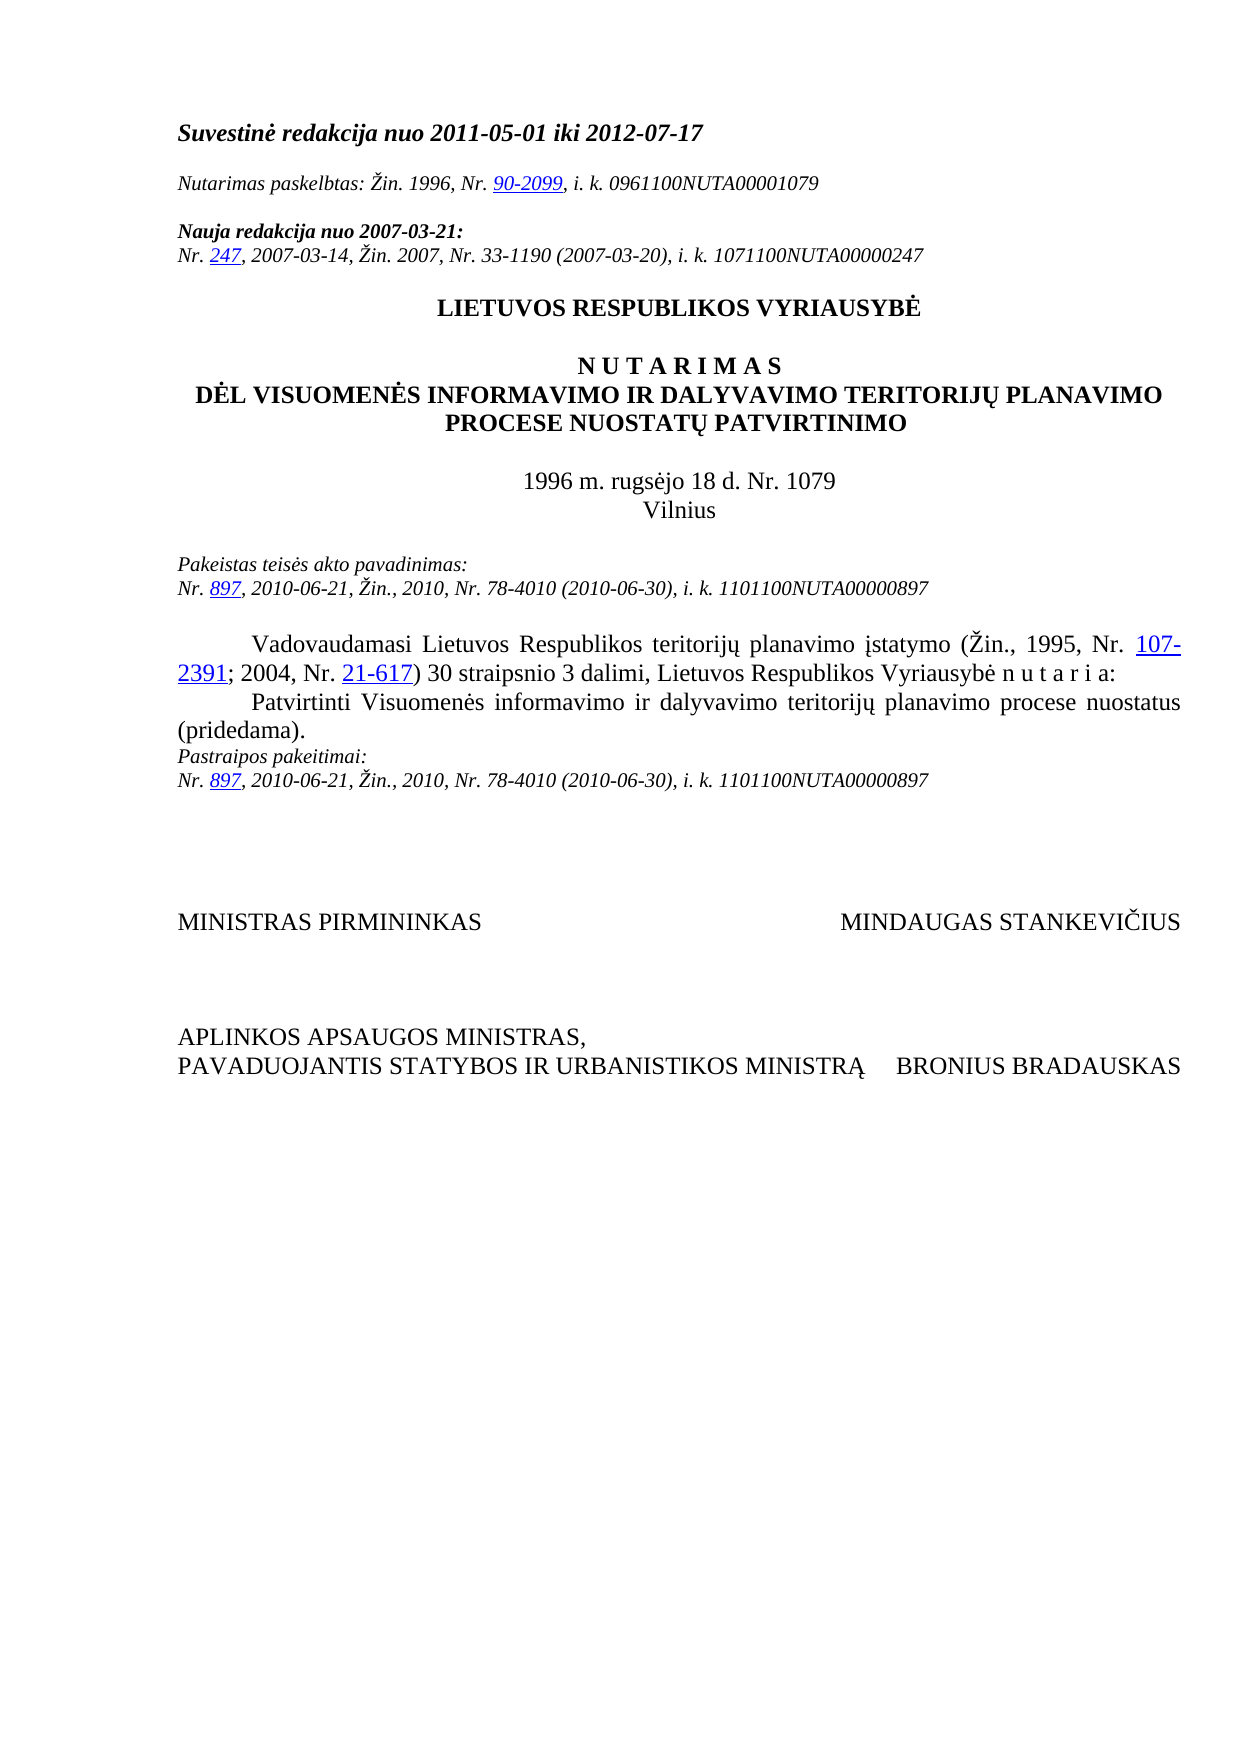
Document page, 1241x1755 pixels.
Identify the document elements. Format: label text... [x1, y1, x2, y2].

text Nauja redakcija nuo 2007-03-21: [177, 219, 1181, 243]
text N U T A R I M A S [177, 351, 1181, 380]
text PAVADUOJANTIS STATYBOS IR URBANISTIKOS MINISTRĄ BRONIUS BRADAUSKAS [177, 1051, 1181, 1080]
text Nr. 247, 2007-03-14, Žin. 2007, Nr. 33-1190 (2007-03-20), i. k. 1071100NUTA00000247 [177, 243, 1181, 267]
text Nr. 897, 2010-06-21, Žin., 2010, Nr. 78-4010 (2010-06-30), i. k. 1101100NUTA00000897 [177, 768, 1181, 792]
text MINISTRAS PIRMININKAS MINDAUGAS STANKEVIČIUS [177, 907, 1181, 936]
text Pastraipos pakeitimai: [177, 744, 1181, 768]
text Pakeistas teisės akto pavadinimas: [177, 552, 1181, 576]
text Vilnius [177, 495, 1181, 523]
text 1996 m. rugsėjo 18 d. Nr. 1079 [177, 466, 1181, 495]
text Vadovaudamasi Lietuvos Respublikos teritorijų planavimo įstatymo (Žin., 1995, Nr. 107-2391; 2004, Nr. 21-617) 30 straipsnio 3 dalimi, Lietuvos Respublikos Vyriausybė nutaria: [177, 629, 1181, 687]
text Nr. 897, 2010-06-21, Žin., 2010, Nr. 78-4010 (2010-06-30), i. k. 1101100NUTA00000897 [177, 576, 1181, 600]
text DĖL VISUOMENĖS INFORMAVIMO IR DALYVAVIMO TERITORIJŲ PLANAVIMO PROCESE NUOSTATŲ PATVIRTINIMO [177, 380, 1181, 437]
text LIETUVOS RESPUBLIKOS VYRIAUSYBĖ [177, 293, 1181, 322]
text Patvirtinti Visuomenės informavimo ir dalyvavimo teritorijų planavimo procese nuostatus (pridedama). [177, 687, 1181, 744]
text Suvestinė redakcija nuo 2011-05-01 iki 2012-07-17 [177, 118, 1181, 147]
text Nutarimas paskelbtas: Žin. 1996, Nr. 90-2099, i. k. 0961100NUTA00001079 [177, 171, 1181, 195]
text APLINKOS APSAUGOS MINISTRAS, [177, 1022, 1181, 1051]
